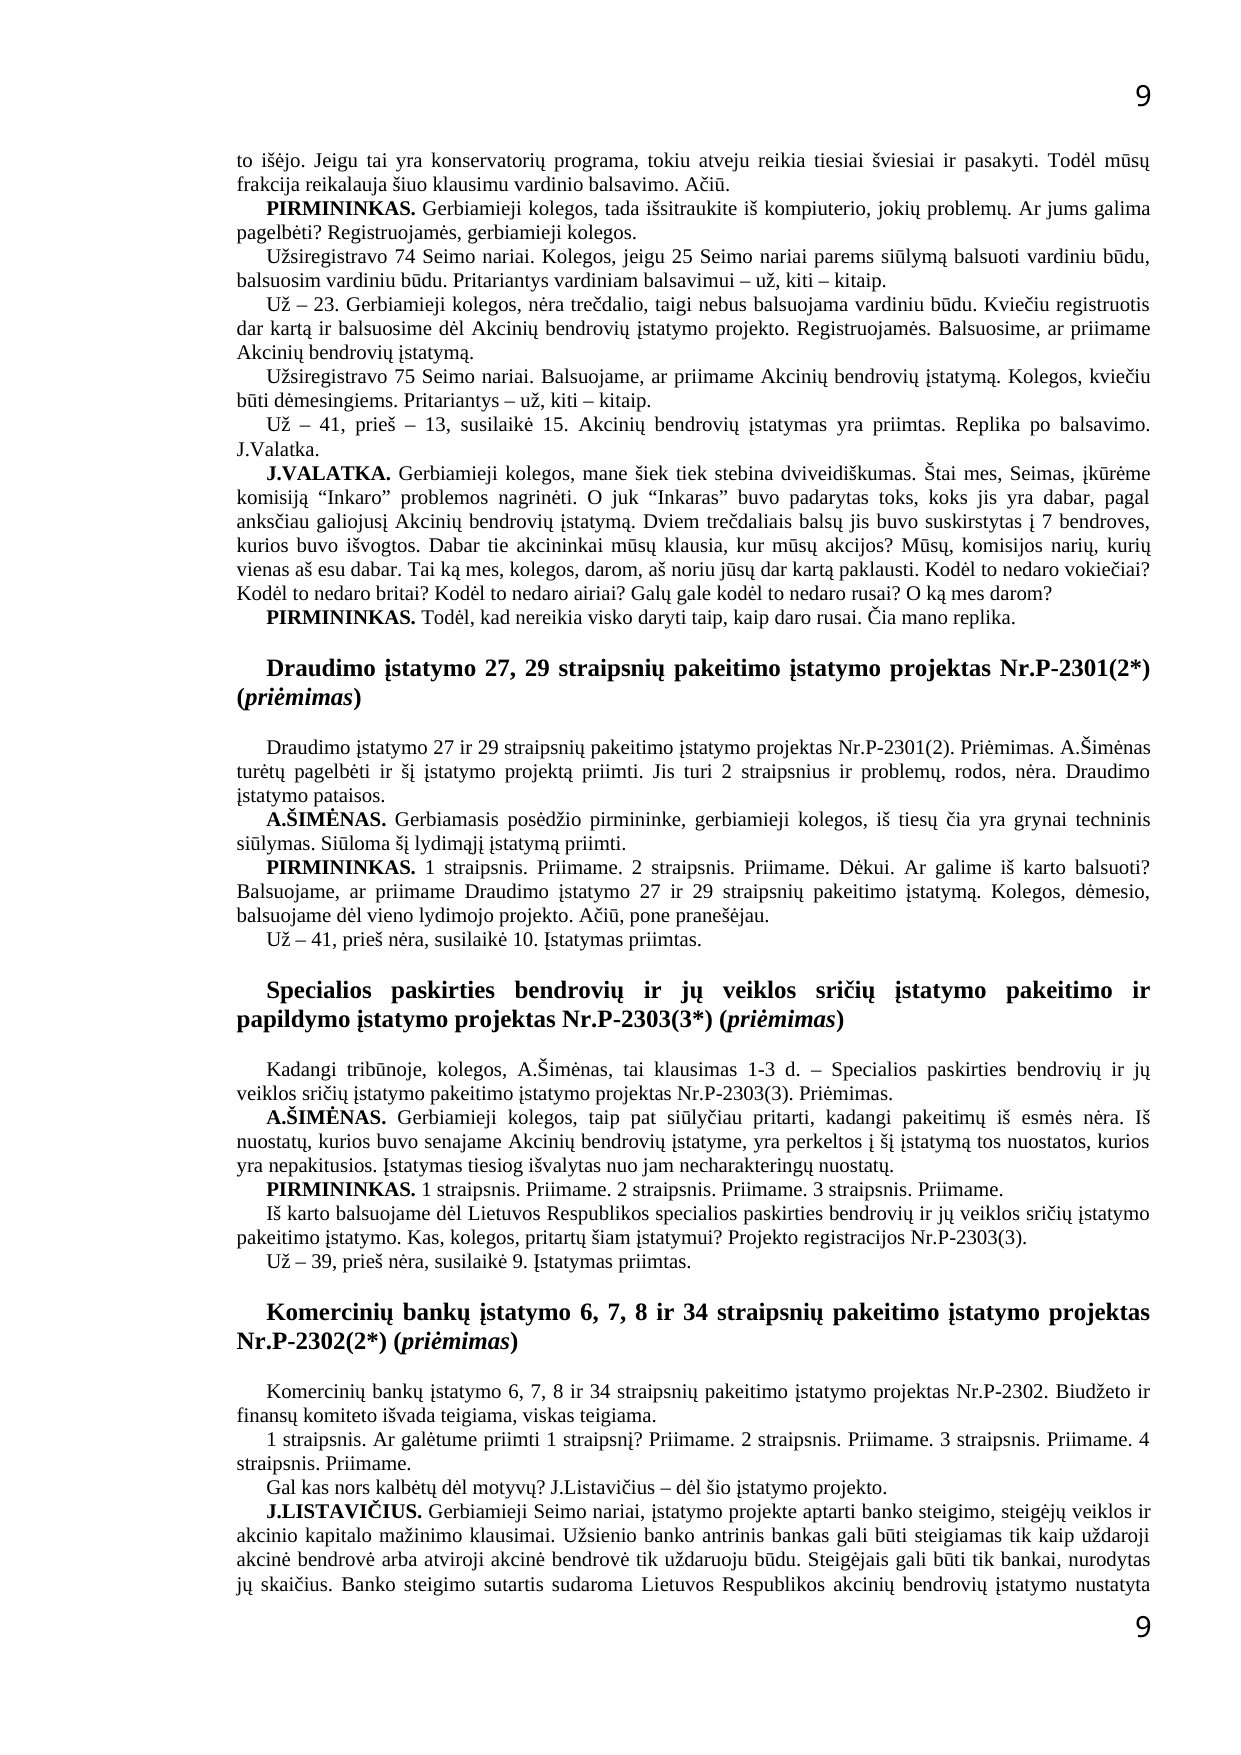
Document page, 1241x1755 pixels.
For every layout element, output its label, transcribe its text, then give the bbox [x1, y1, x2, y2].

text Už – 41, prieš nėra, susilaikė 10. Įstatymas priimtas. [236, 927, 1152, 951]
text A.ŠIMĖNAS. Gerbiamasis posėdžio pirmininke, gerbiamieji kolegos, iš tiesų čia yra grynai techninis siūlymas. Siūloma šį lydimąjį įstatymą priimti. [236, 807, 1152, 855]
text Komercinių bankų įstatymo 6, 7, 8 ir 34 straipsnių pakeitimo įstatymo projektas Nr.P-2302. Biudžeto ir finansų komiteto išvada teigiama, viskas teigiama. [236, 1379, 1152, 1427]
text Užsiregistravo 74 Seimo nariai. Kolegos, jeigu 25 Seimo nariai parems siūlymą balsuoti vardiniu būdu, balsuosim vardiniu būdu. Pritariantys vardiniam balsavimui – už, kiti – kitaip. [236, 244, 1152, 292]
text Užsiregistravo 75 Seimo nariai. Balsuojame, ar priimame Akcinių bendrovių įstatymą. Kolegos, kviečiu būti dėmesingiems. Pritariantys – už, kiti – kitaip. [236, 364, 1152, 412]
text Kadangi tribūnoje, kolegos, A.Šimėnas, tai klausimas 1-3 d. – Specialios paskirties bendrovių ir jų veiklos sričių įstatymo pakeitimo įstatymo projektas Nr.P-2303(3). Priėmimas. [236, 1057, 1152, 1105]
text Draudimo įstatymo 27, 29 straipsnių pakeitimo įstatymo projektas Nr.P-2301(2*) (priėmimas) [236, 653, 1152, 711]
text PIRMININKAS. 1 straipsnis. Priimame. 2 straipsnis. Priimame. 3 straipsnis. Priimame. [236, 1177, 1152, 1201]
text PIRMININKAS. 1 straipsnis. Priimame. 2 straipsnis. Priimame. Dėkui. Ar galime iš karto balsuoti? Balsuojame, ar priimame Draudimo įstatymo 27 ir 29 straipsnių pakeitimo įstatymą. Kolegos, dėmesio, balsuojame dėl vieno lydimojo projekto. Ačiū, pone pranešėjau. [236, 855, 1152, 927]
text Gal kas nors kalbėtų dėl motyvų? J.Listavičius – dėl šio įstatymo projekto. [236, 1475, 1152, 1499]
text PIRMININKAS. Gerbiamieji kolegos, tada išsitraukite iš kompiuterio, jokių problemų. Ar jums galima pagelbėti? Registruojamės, gerbiamieji kolegos. [236, 196, 1152, 244]
text 1 straipsnis. Ar galėtume priimti 1 straipsnį? Priimame. 2 straipsnis. Priimame. 3 straipsnis. Priimame. 4 straipsnis. Priimame. [236, 1427, 1152, 1475]
text PIRMININKAS. Todėl, kad nereikia visko daryti taip, kaip daro rusai. Čia mano replika. [236, 605, 1152, 629]
text Iš karto balsuojame dėl Lietuvos Respublikos specialios paskirties bendrovių ir jų veiklos sričių įstatymo pakeitimo įstatymo. Kas, kolegos, pritartų šiam įstatymui? Projekto registracijos Nr.P-2303(3). [236, 1201, 1152, 1249]
text J.VALATKA. Gerbiamieji kolegos, mane šiek tiek stebina dviveidiškumas. Štai mes, Seimas, įkūrėme komisiją “Inkaro” problemos nagrinėti. O juk “Inkaras” buvo padarytas toks, koks jis yra dabar, pagal anksčiau galiojusį Akcinių bendrovių įstatymą. Dviem trečdaliais balsų jis buvo suskirstytas į 7 bendroves, kurios buvo išvogtos. Dabar tie akcininkai mūsų klausia, kur mūsų akcijos? Mūsų, komisijos narių, kurių vienas aš esu dabar. Tai ką mes, kolegos, darom, aš noriu jūsų dar kartą paklausti. Kodėl to nedaro vokiečiai? Kodėl to nedaro britai? Kodėl to nedaro airiai? Galų gale kodėl to nedaro rusai? O ką mes darom? [236, 461, 1152, 605]
text Už – 41, prieš – 13, susilaikė 15. Akcinių bendrovių įstatymas yra priimtas. Replika po balsavimo. J.Valatka. [236, 412, 1152, 461]
text to išėjo. Jeigu tai yra konservatorių programa, tokiu atveju reikia tiesiai šviesiai ir pasakyti. Todėl mūsų frakcija reikalauja šiuo klausimu vardinio balsavimo. Ačiū. [236, 148, 1152, 196]
text Komercinių bankų įstatymo 6, 7, 8 ir 34 straipsnių pakeitimo įstatymo projektas Nr.P-2302(2*) (priėmimas) [236, 1297, 1152, 1355]
text Draudimo įstatymo 27 ir 29 straipsnių pakeitimo įstatymo projektas Nr.P-2301(2). Priėmimas. A.Šimėnas turėtų pagelbėti ir šį įstatymo projektą priimti. Jis turi 2 straipsnius ir problemų, rodos, nėra. Draudimo įstatymo pataisos. [236, 734, 1152, 807]
text Specialios paskirties bendrovių ir jų veiklos sričių įstatymo pakeitimo ir papildymo įstatymo projektas Nr.P-2303(3*) (priėmimas) [236, 975, 1152, 1033]
text Už – 39, prieš nėra, susilaikė 9. Įstatymas priimtas. [236, 1249, 1152, 1273]
text Už – 23. Gerbiamieji kolegos, nėra trečdalio, taigi nebus balsuojama vardiniu būdu. Kviečiu registruotis dar kartą ir balsuosime dėl Akcinių bendrovių įstatymo projekto. Registruojamės. Balsuosime, ar priimame Akcinių bendrovių įstatymą. [236, 292, 1152, 364]
text A.ŠIMĖNAS. Gerbiamieji kolegos, taip pat siūlyčiau pritarti, kadangi pakeitimų iš esmės nėra. Iš nuostatų, kurios buvo senajame Akcinių bendrovių įstatyme, yra perkeltos į šį įstatymą tos nuostatos, kurios yra nepakitusios. Įstatymas tiesiog išvalytas nuo jam necharakteringų nuostatų. [236, 1105, 1152, 1177]
text J.LISTAVIČIUS. Gerbiamieji Seimo nariai, įstatymo projekte aptarti banko steigimo, steigėjų veiklos ir akcinio kapitalo mažinimo klausimai. Užsienio banko antrinis bankas gali būti steigiamas tik kaip uždaroji akcinė bendrovė arba atviroji akcinė bendrovė tik uždaruoju būdu. Steigėjais gali būti tik bankai, nurodytas jų skaičius. Banko steigimo sutartis sudaroma Lietuvos Respublikos akcinių bendrovių įstatymo nustatyta [236, 1499, 1152, 1596]
